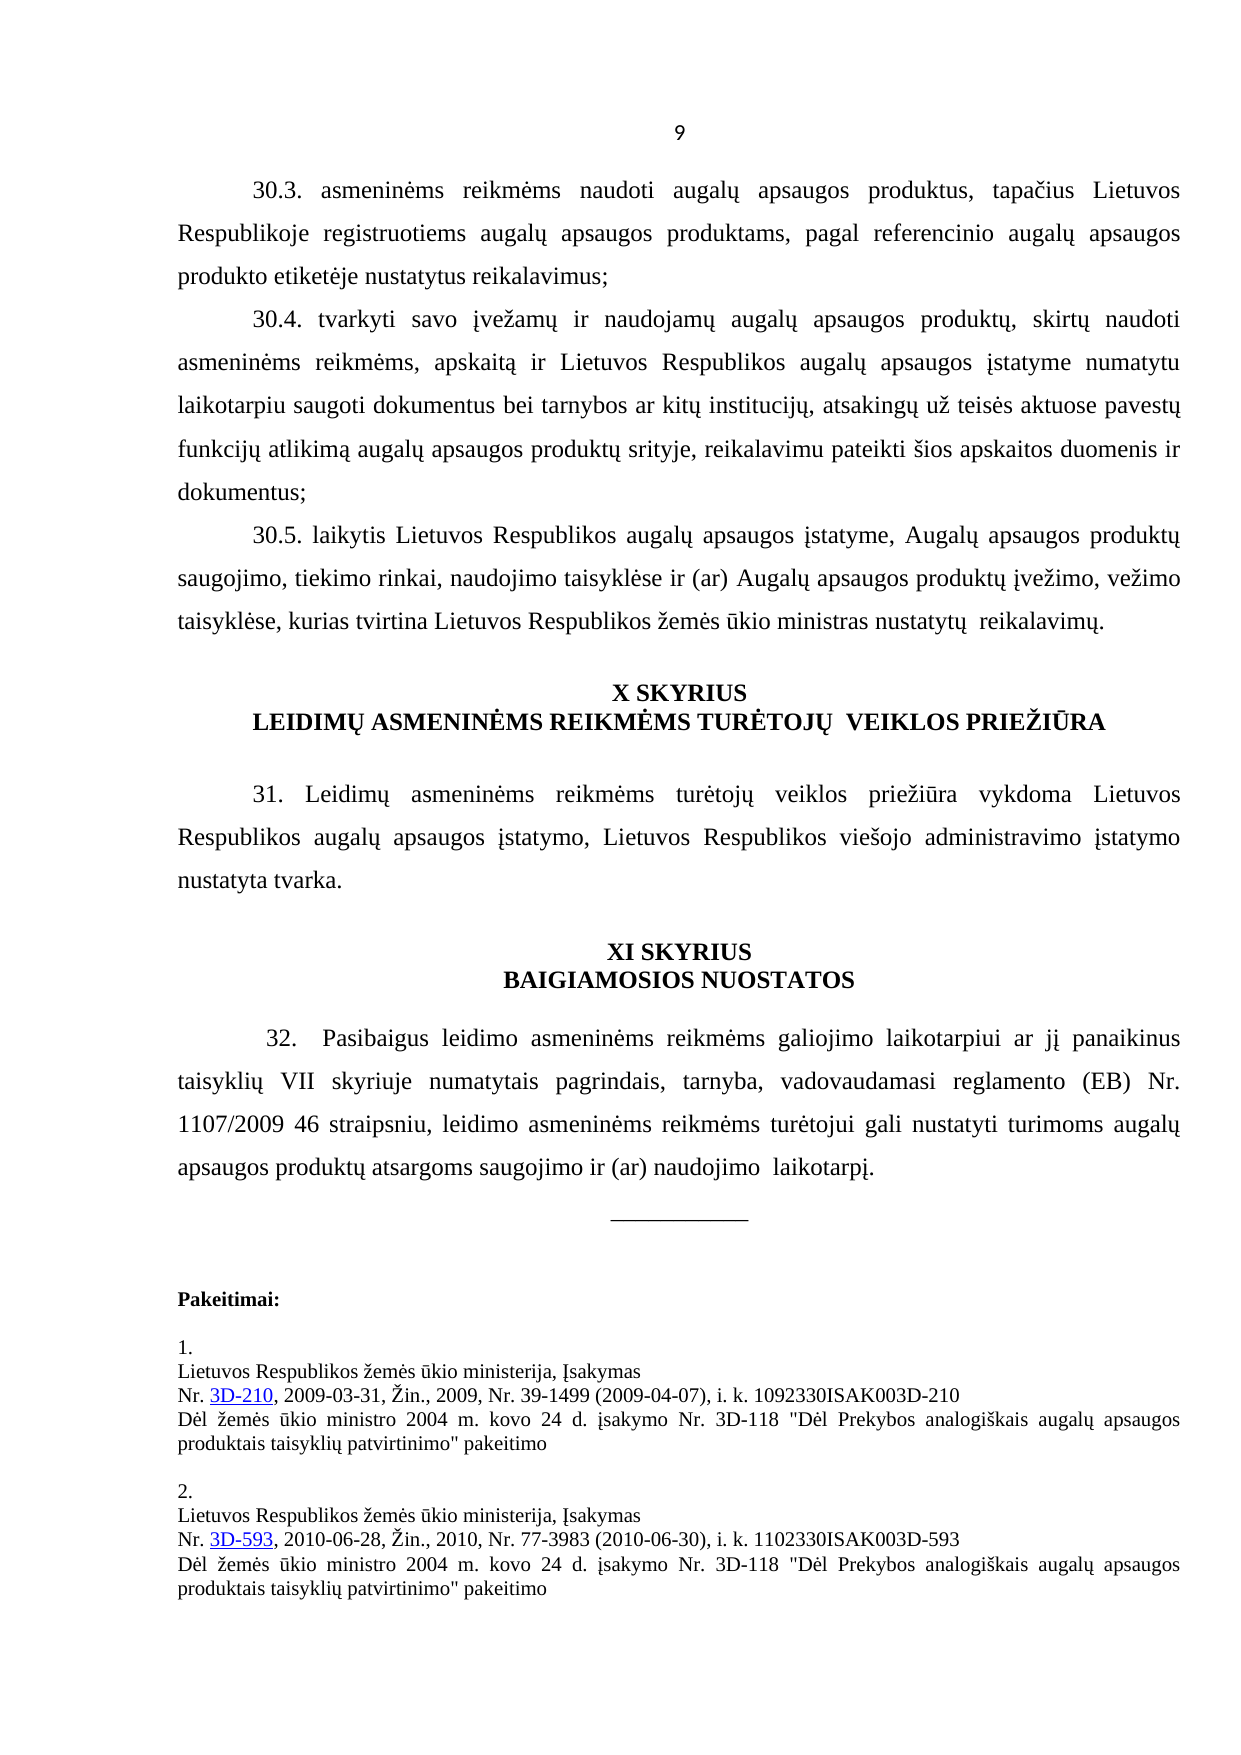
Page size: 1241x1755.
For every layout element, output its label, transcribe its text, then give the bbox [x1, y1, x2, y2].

text LEIDIMŲ ASMENINĖMS REIKMĖMS TURĖTOJŲ VEIKLOS PRIEŽIŪRA [177, 707, 1181, 736]
text X SKYRIUS [177, 678, 1181, 707]
text Dėl žemės ūkio ministro 2004 m. kovo 24 d. įsakymo Nr. 3D-118 "Dėl Prekybos analogiškais augalų apsaugos produktais taisyklių patvirtinimo" pakeitimo [177, 1407, 1181, 1455]
text 1. [177, 1335, 1181, 1359]
text ___________ [177, 1196, 1181, 1224]
text Nr. 3D-593, 2010-06-28, Žin., 2010, Nr. 77-3983 (2010-06-30), i. k. 1102330ISAK003D-593 [177, 1527, 1181, 1551]
text BAIGIAMOSIOS NUOSTATOS [177, 966, 1181, 994]
text Nr. 3D-210, 2009-03-31, Žin., 2009, Nr. 39-1499 (2009-04-07), i. k. 1092330ISAK003D-210 [177, 1383, 1181, 1407]
text XI SKYRIUS [177, 937, 1181, 966]
text 30.3. asmeninėms reikmėms naudoti augalų apsaugos produktus, tapačius Lietuvos Respublikoje registruotiems augalų apsaugos produktams, pagal referencinio augalų apsaugos produkto etiketėje nustatytus reikalavimus; [177, 175, 1181, 290]
text 32. Pasibaigus leidimo asmeninėms reikmėms galiojimo laikotarpiui ar jį panaikinus taisyklių VII skyriuje numatytais pagrindais, tarnyba, vadovaudamasi reglamento (EB) Nr. 1107/2009 46 straipsniu, leidimo asmeninėms reikmėms turėtojui gali nustatyti turimoms augalų apsaugos produktų atsargoms saugojimo ir (ar) naudojimo laikotarpį. [177, 1023, 1181, 1181]
text Dėl žemės ūkio ministro 2004 m. kovo 24 d. įsakymo Nr. 3D-118 "Dėl Prekybos analogiškais augalų apsaugos produktais taisyklių patvirtinimo" pakeitimo [177, 1551, 1181, 1599]
text Lietuvos Respublikos žemės ūkio ministerija, Įsakymas [177, 1503, 1181, 1527]
text 2. [177, 1479, 1181, 1503]
text 31. Leidimų asmeninėms reikmėms turėtojų veiklos priežiūra vykdoma Lietuvos Respublikos augalų apsaugos įstatymo, Lietuvos Respublikos viešojo administravimo įstatymo nustatyta tvarka. [177, 779, 1181, 894]
text 30.4. tvarkyti savo įvežamų ir naudojamų augalų apsaugos produktų, skirtų naudoti asmeninėms reikmėms, apskaitą ir Lietuvos Respublikos augalų apsaugos įstatyme numatytu laikotarpiu saugoti dokumentus bei tarnybos ar kitų institucijų, atsakingų už teisės aktuose pavestų funkcijų atlikimą augalų apsaugos produktų srityje, reikalavimu pateikti šios apskaitos duomenis ir dokumentus; [177, 304, 1181, 506]
text 30.5. laikytis Lietuvos Respublikos augalų apsaugos įstatyme, Augalų apsaugos produktų saugojimo, tiekimo rinkai, naudojimo taisyklėse ir (ar) Augalų apsaugos produktų įvežimo, vežimo taisyklėse, kurias tvirtina Lietuvos Respublikos žemės ūkio ministras nustatytų reikalavimų. [177, 520, 1181, 635]
text Lietuvos Respublikos žemės ūkio ministerija, Įsakymas [177, 1359, 1181, 1383]
text Pakeitimai: [177, 1287, 1181, 1311]
